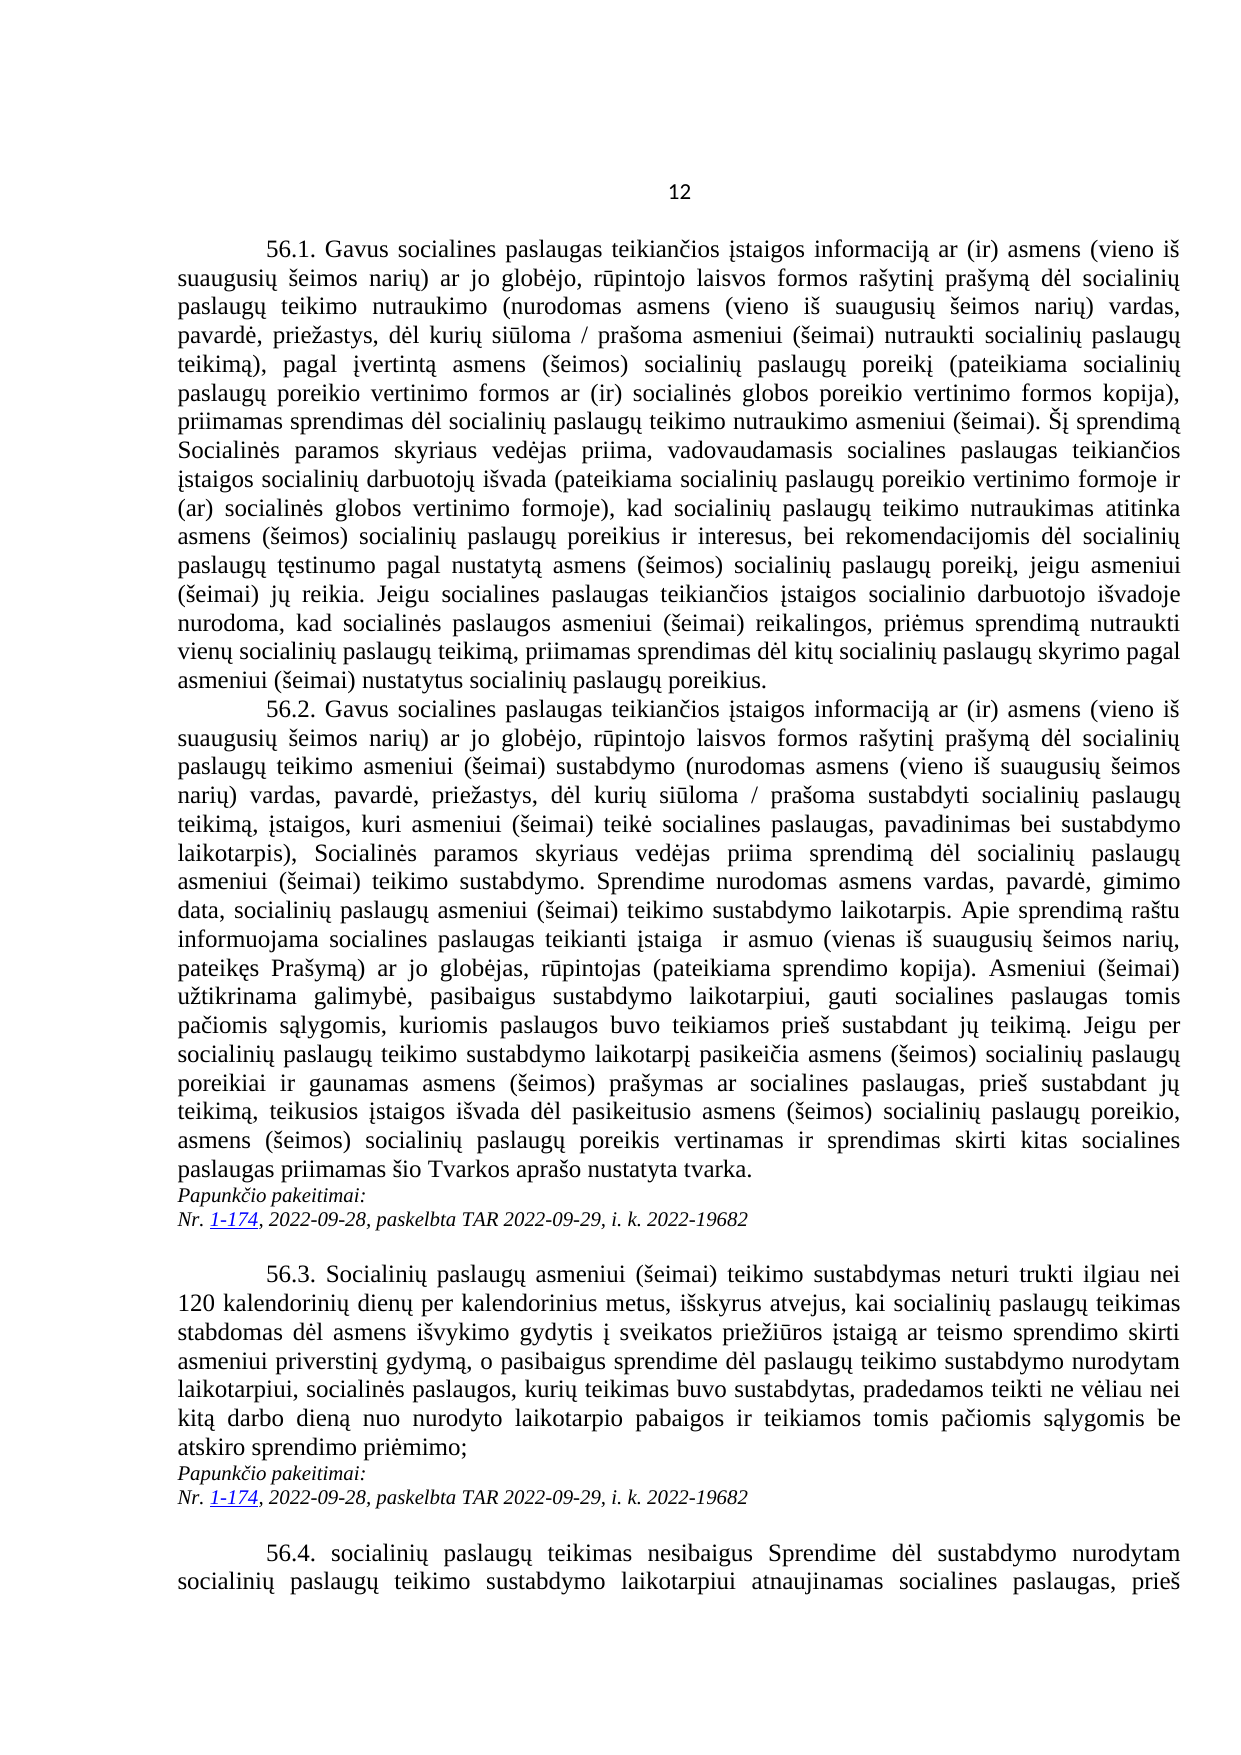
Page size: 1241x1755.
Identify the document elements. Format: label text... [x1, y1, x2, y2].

text 56.1. Gavus socialines paslaugas teikiančios įstaigos informaciją ar (ir) asmens (vieno iš suaugusių šeimos narių) ar jo globėjo, rūpintojo laisvos formos rašytinį prašymą dėl socialinių paslaugų teikimo nutraukimo (nurodomas asmens (vieno iš suaugusių šeimos narių) vardas, pavardė, priežastys, dėl kurių siūloma / prašoma asmeniui (šeimai) nutraukti socialinių paslaugų teikimą), pagal įvertintą asmens (šeimos) socialinių paslaugų poreikį (pateikiama socialinių paslaugų poreikio vertinimo formos ar (ir) socialinės globos poreikio vertinimo formos kopija), priimamas sprendimas dėl socialinių paslaugų teikimo nutraukimo asmeniui (šeimai). Šį sprendimą Socialinės paramos skyriaus vedėjas priima, vadovaudamasis socialines paslaugas teikiančios įstaigos socialinių darbuotojų išvada (pateikiama socialinių paslaugų poreikio vertinimo formoje ir (ar) socialinės globos vertinimo formoje), kad socialinių paslaugų teikimo nutraukimas atitinka asmens (šeimos) socialinių paslaugų poreikius ir interesus, bei rekomendacijomis dėl socialinių paslaugų tęstinumo pagal nustatytą asmens (šeimos) socialinių paslaugų poreikį, jeigu asmeniui (šeimai) jų reikia. Jeigu socialines paslaugas teikiančios įstaigos socialinio darbuotojo išvadoje nurodoma, kad socialinės paslaugos asmeniui (šeimai) reikalingos, priėmus sprendimą nutraukti vienų socialinių paslaugų teikimą, priimamas sprendimas dėl kitų socialinių paslaugų skyrimo pagal asmeniui (šeimai) nustatytus socialinių paslaugų poreikius. [177, 234, 1181, 694]
text 56.4. socialinių paslaugų teikimas nesibaigus Sprendime dėl sustabdymo nurodytam socialinių paslaugų teikimo sustabdymo laikotarpiui atnaujinamas socialines paslaugas, prieš [177, 1538, 1181, 1595]
text Nr. 1-174, 2022-09-28, paskelbta TAR 2022-09-29, i. k. 2022-19682 [177, 1207, 1181, 1231]
text Papunkčio pakeitimai: [177, 1461, 1181, 1485]
text 56.3. Socialinių paslaugų asmeniui (šeimai) teikimo sustabdymas neturi trukti ilgiau nei 120 kalendorinių dienų per kalendorinius metus, išskyrus atvejus, kai socialinių paslaugų teikimas stabdomas dėl asmens išvykimo gydytis į sveikatos priežiūros įstaigą ar teismo sprendimo skirti asmeniui priverstinį gydymą, o pasibaigus sprendime dėl paslaugų teikimo sustabdymo nurodytam laikotarpiui, socialinės paslaugos, kurių teikimas buvo sustabdytas, pradedamos teikti ne vėliau nei kitą darbo dieną nuo nurodyto laikotarpio pabaigos ir teikiamos tomis pačiomis sąlygomis be atskiro sprendimo priėmimo; [177, 1259, 1181, 1461]
text Nr. 1-174, 2022-09-28, paskelbta TAR 2022-09-29, i. k. 2022-19682 [177, 1485, 1181, 1509]
text 56.2. Gavus socialines paslaugas teikiančios įstaigos informaciją ar (ir) asmens (vieno iš suaugusių šeimos narių) ar jo globėjo, rūpintojo laisvos formos rašytinį prašymą dėl socialinių paslaugų teikimo asmeniui (šeimai) sustabdymo (nurodomas asmens (vieno iš suaugusių šeimos narių) vardas, pavardė, priežastys, dėl kurių siūloma / prašoma sustabdyti socialinių paslaugų teikimą, įstaigos, kuri asmeniui (šeimai) teikė socialines paslaugas, pavadinimas bei sustabdymo laikotarpis), Socialinės paramos skyriaus vedėjas priima sprendimą dėl socialinių paslaugų asmeniui (šeimai) teikimo sustabdymo. Sprendime nurodomas asmens vardas, pavardė, gimimo data, socialinių paslaugų asmeniui (šeimai) teikimo sustabdymo laikotarpis. Apie sprendimą raštu informuojama socialines paslaugas teikianti įstaiga ir asmuo (vienas iš suaugusių šeimos narių, pateikęs Prašymą) ar jo globėjas, rūpintojas (pateikiama sprendimo kopija). Asmeniui (šeimai) užtikrinama galimybė, pasibaigus sustabdymo laikotarpiui, gauti socialines paslaugas tomis pačiomis sąlygomis, kuriomis paslaugos buvo teikiamos prieš sustabdant jų teikimą. Jeigu per socialinių paslaugų teikimo sustabdymo laikotarpį pasikeičia asmens (šeimos) socialinių paslaugų poreikiai ir gaunamas asmens (šeimos) prašymas ar socialines paslaugas, prieš sustabdant jų teikimą, teikusios įstaigos išvada dėl pasikeitusio asmens (šeimos) socialinių paslaugų poreikio, asmens (šeimos) socialinių paslaugų poreikis vertinamas ir sprendimas skirti kitas socialines paslaugas priimamas šio Tvarkos aprašo nustatyta tvarka. [177, 694, 1181, 1183]
text Papunkčio pakeitimai: [177, 1183, 1181, 1207]
